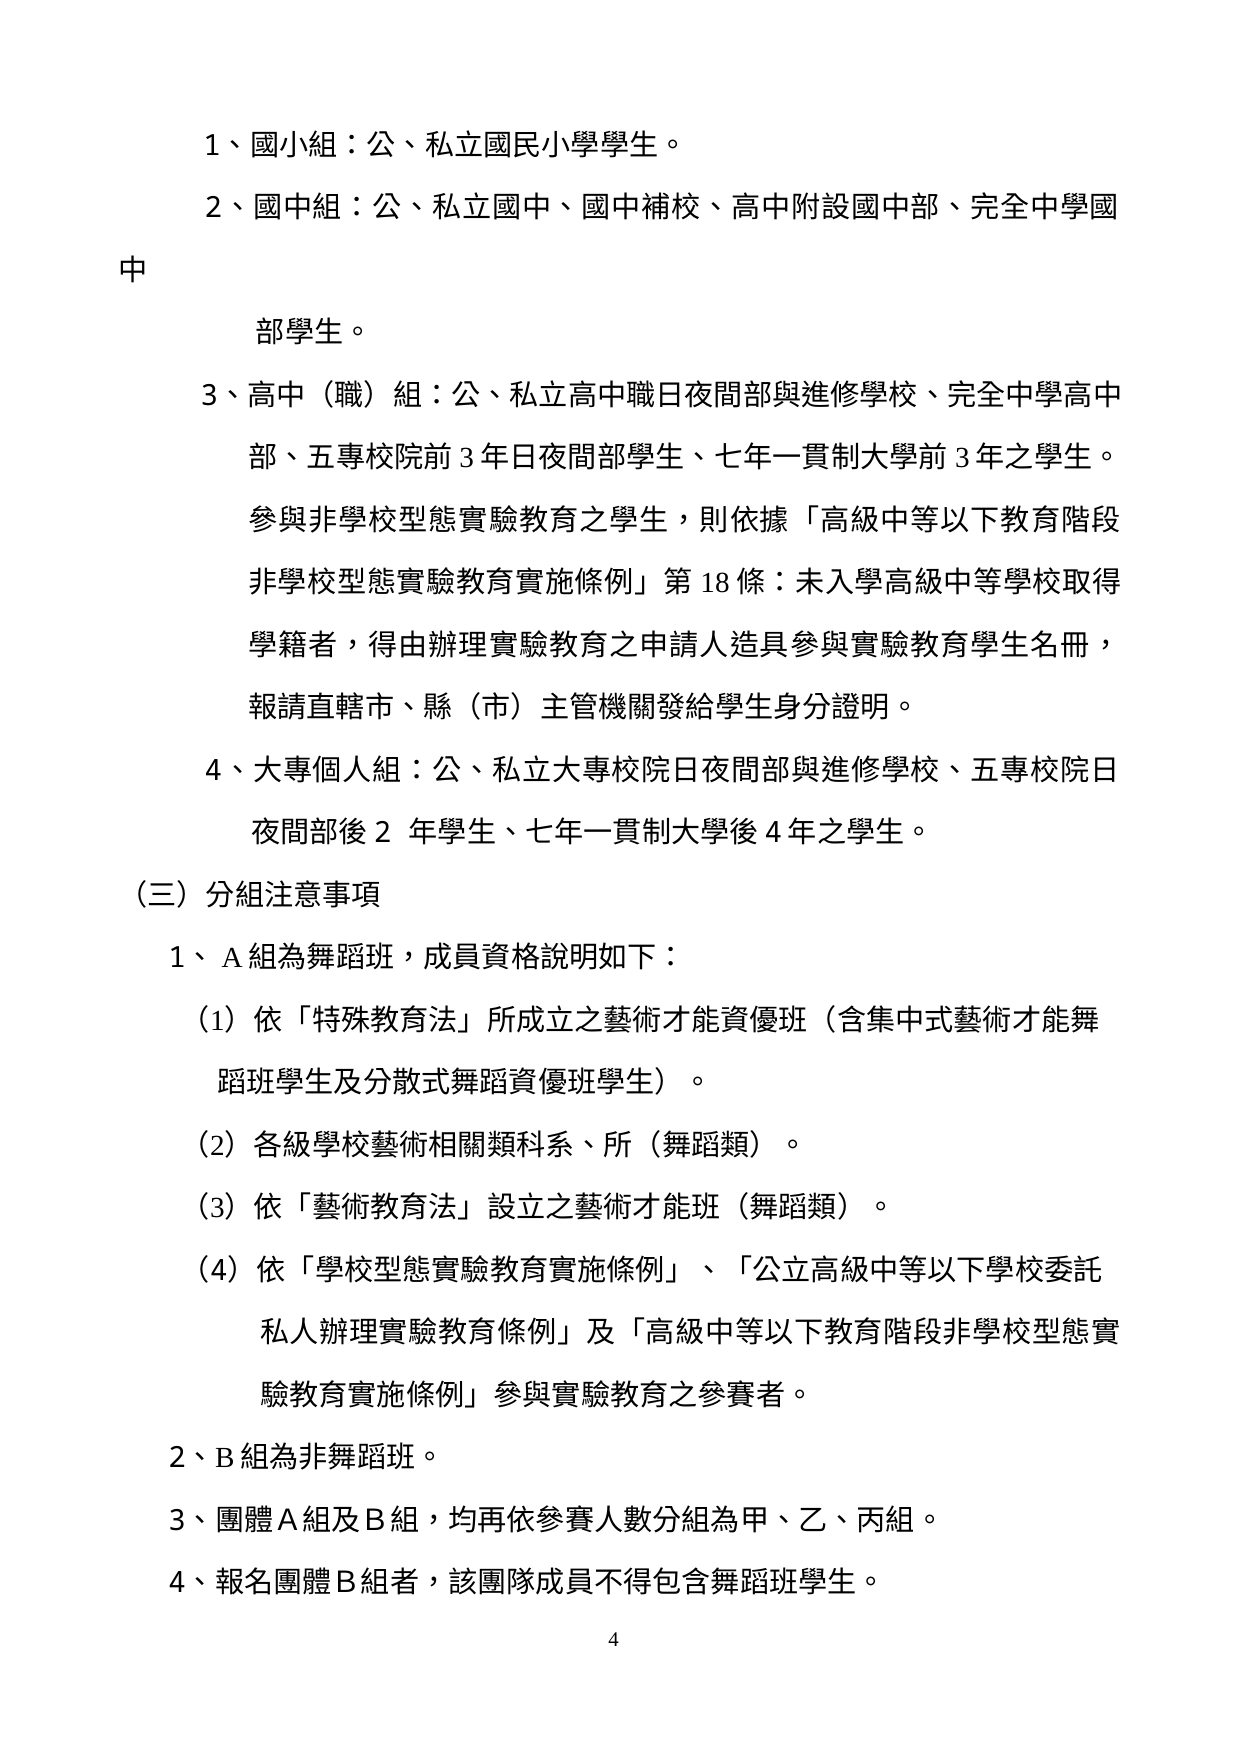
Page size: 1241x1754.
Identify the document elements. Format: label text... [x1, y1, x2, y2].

text （3）依「藝術教育法」設立之藝術才能班（舞蹈類）。 [181, 1163, 1122, 1226]
text 2、B組為非舞蹈班。 [118, 1413, 1122, 1476]
text 1、國小組：公、私立國民小學學生。 [118, 101, 1122, 163]
text 3、高中（職）組：公、私立高中職日夜間部與進修學校、完全中學高中部、五專校院前3年日夜間部學生、七年一貫制大學前3年之學生。參與非學校型態實驗教育之學生，則依據「高級中等以下教育階段非學校型態實驗教育實施條例」第18條：未入學高級中等學校取得學籍者，得由辦理實驗教育之申請人造具參與實驗教育學生名冊，報請直轄市、縣（市）主管機關發給學生身分證明。 [165, 351, 1122, 726]
text 2、國中組：公、私立國中、國中補校、高中附設國中部、完全中學國中 [118, 163, 1122, 288]
text 部學生。 [118, 288, 1122, 351]
text 4、報名團體Ｂ組者，該團隊成員不得包含舞蹈班學生。 [118, 1538, 1122, 1601]
text 私人辦理實驗教育條例」及「高級中等以下教育階段非學校型態實驗教育實施條例」參與實驗教育之參賽者。 [260, 1288, 1122, 1413]
text （1）依「特殊教育法」所成立之藝術才能資優班（含集中式藝術才能舞 [181, 976, 1122, 1038]
text 1、 A組為舞蹈班，成員資格說明如下： [118, 913, 1122, 976]
text 4、大專個人組：公、私立大專校院日夜間部與進修學校、五專校院日夜間部後2 年學生、七年一貫制大學後4年之學生。 [168, 726, 1122, 851]
text （三）分組注意事項 [118, 851, 1122, 913]
text （4）依「學校型態實驗教育實施條例」、「公立高級中等以下學校委託 [181, 1226, 1122, 1288]
text （2）各級學校藝術相關類科系、所（舞蹈類）。 [181, 1101, 1122, 1163]
text 3、團體Ａ組及Ｂ組，均再依參賽人數分組為甲、乙、丙組。 [118, 1476, 1122, 1538]
text 蹈班學生及分散式舞蹈資優班學生）。 [181, 1038, 1122, 1101]
